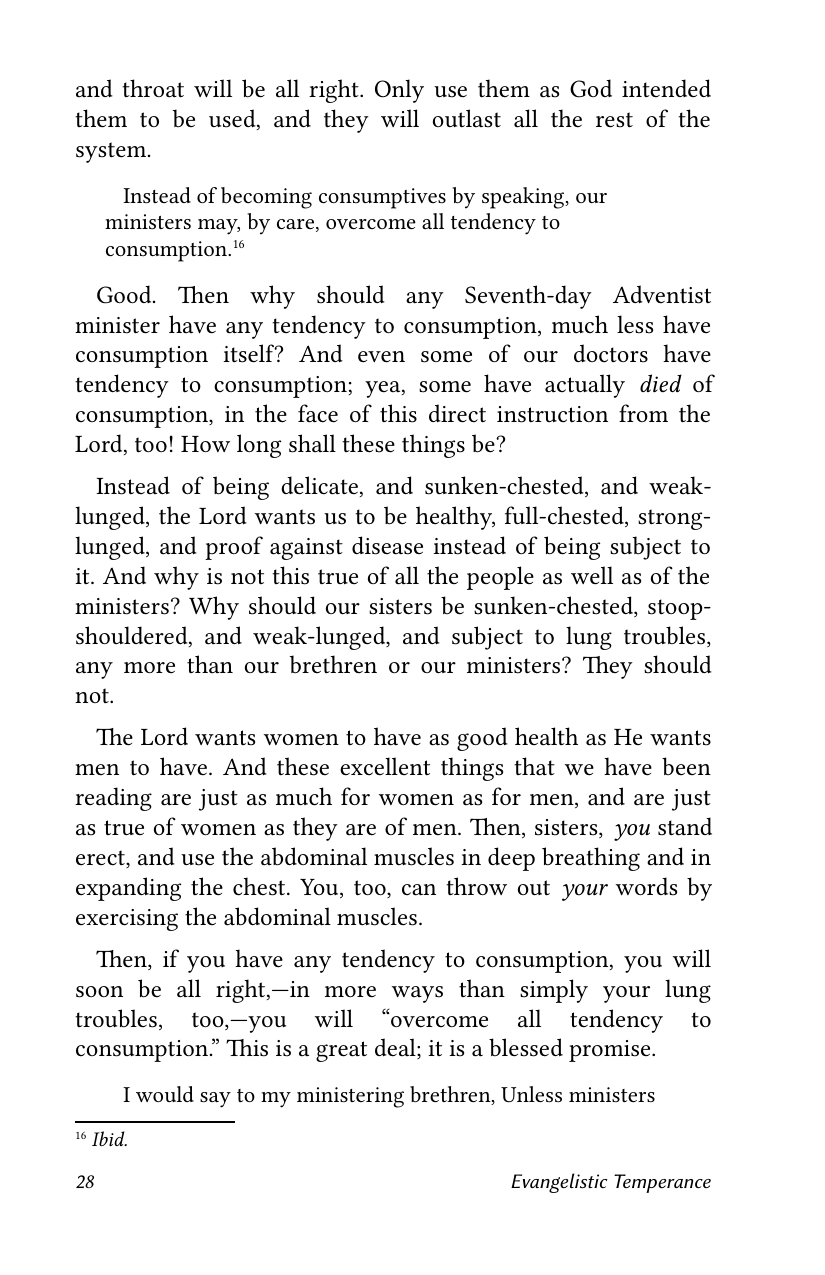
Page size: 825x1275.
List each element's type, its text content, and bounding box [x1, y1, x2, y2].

text Instead of being delicate, and sunken-chested, and weak-lunged, the Lord wants us to be healthy, full-chested, strong-lunged, and proof against disease instead of being subject to it. And why is not this true of all the people as well as of the ministers? Why should our sisters be sunken-chested, stoop-shouldered, and weak-lunged, and subject to lung troubles, any more than our brethren or our ministers? They should not. [75, 472, 712, 710]
text Good. Then why should any Seventh-day Adventist minister have any tendency to consumption, much less have consumption itself? And even some of our doctors have tendency to consumption; yea, some have actually died of consumption, in the face of this direct instruction from the Lord, too! How long shall these things be? [75, 281, 712, 459]
text I would say to my ministering brethren, Unless ministers [105, 1082, 682, 1108]
text Ibid. [75, 1128, 712, 1152]
text Instead of becoming consumptives by speaking, our ministers may, by care, overcome all tendency to consumption. [105, 183, 682, 262]
text and throat will be all right. Only use them as God intended them to be used, and they will outlast all the rest of the system. [75, 75, 712, 163]
text The Lord wants women to have as good health as He wants men to have. And these excellent things that we have been reading are just as much for women as for men, and are just as true of women as they are of men. Then, sisters, you stand erect, and use the abdominal muscles in deep breathing and in expanding the chest. You, too, can throw out your words by exercising the abdominal muscles. [75, 723, 712, 931]
text Then, if you have any tendency to consumption, you will soon be all right,—in more ways than simply your lung troubles, too,—you will “overcome all tendency to consumption.” This is a great deal; it is a blessed promise. [75, 945, 712, 1063]
